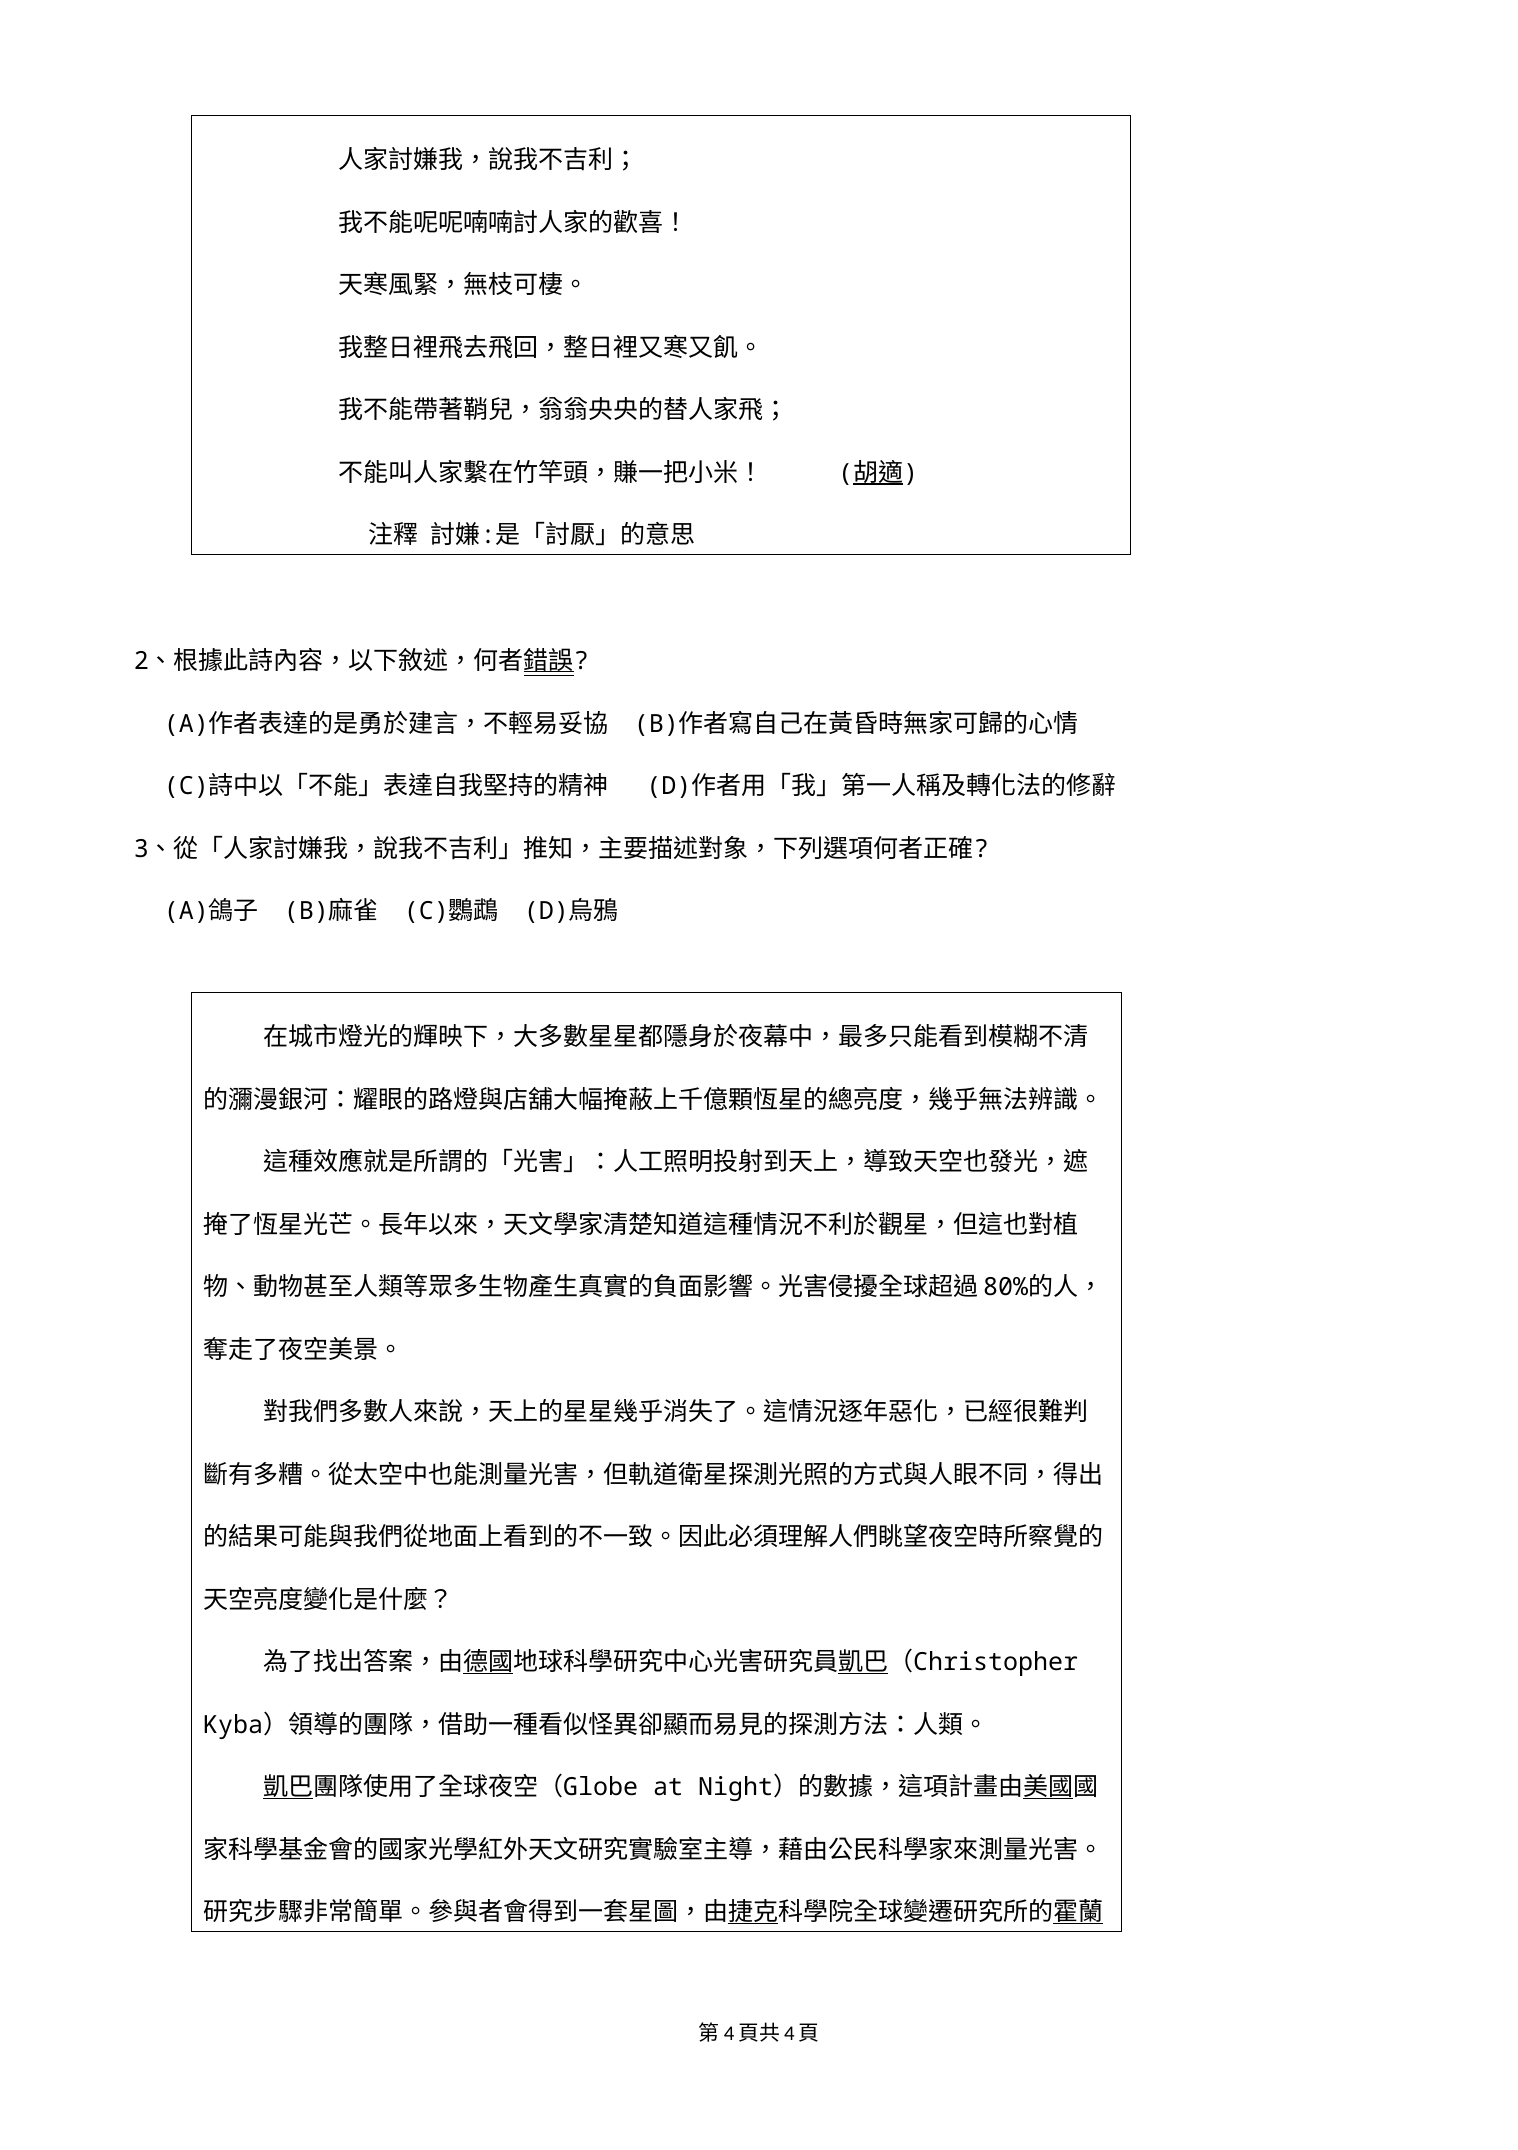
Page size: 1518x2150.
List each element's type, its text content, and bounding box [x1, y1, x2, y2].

text (A)鴿子 (B)麻雀 (C)鸚鵡 (D)烏鴉 [89, 867, 1429, 929]
text (A)作者表達的是勇於建言，不輕易妥協 (B)作者寫自己在黃昏時無家可歸的心情 [89, 679, 1429, 742]
table_header 我大清早起，站在人家屋角上啞啞的啼， 人家討嫌我，說我不吉利； 我不能呢呢喃喃討人家的歡喜！ 天寒風緊，無枝可棲。 我整日裡飛去飛回，整日裡又寒又飢。 我不能帶著鞘兒，翁翁央央的替人家飛； 不能叫人家繫在竹竿頭，賺一把小米！ (胡適) 注釋 討嫌:是「討厭」的意思 [1119, 116, 1130, 553]
text 3、從「人家討嫌我，說我不吉利」推知，主要描述對象，下列選項何者正確? [89, 804, 1429, 867]
text 2、根據此詩內容，以下敘述，何者錯誤? [89, 617, 1429, 679]
table_header 在城市燈光的輝映下，大多數星星都隱身於夜幕中，最多只能看到模糊不清的瀰漫銀河：耀眼的路燈與店舖大幅掩蔽上千億顆恆星的總亮度，幾乎無法辨識。 這種效應就是所謂的「光害」：人工照明投射到天上，導致天空也發光，遮掩了恆星光芒。長年以來，天文學家清楚知道這種情況不利於觀星，但這也對植物、動物甚至人類等眾多生物產生真實的負面影響。光害侵擾全球超過80%的人，奪走了夜空美景。 對我們多數人來說，天上的星星幾乎消失了。這情況逐年惡化，已經很難判斷有多糟。從太空中也能測量光害，但軌道衛星探測光照的方式與人眼不同，得出的結果可能與我們從地面上看到的不一致。因此必須理解人們眺望夜空時所察覺的天空亮度變化是什麼？ 為了找出答案，由德國地球科學研究中心光害研究員凱巴（Christopher Kyba）領導的團隊，借助一種看似怪異卻顯而易見的探測方法：人類。 凱巴團隊使用了全球夜空（Globe at Night）的數據，這項計畫由美國國家科學基金會的國家光學紅外天文研究實驗室主導，藉由公民科學家來測量光害。研究步驟非常簡單。參與者會得到一套星圖，由捷克科學院全球變遷研究所的霍蘭 [192, 993, 1121, 1931]
table_header 我大清早起，站在人家屋角上啞啞的啼， 人家討嫌我，說我不吉利； 我不能呢呢喃喃討人家的歡喜！ 天寒風緊，無枝可棲。 我整日裡飛去飛回，整日裡又寒又飢。 我不能帶著鞘兒，翁翁央央的替人家飛； 不能叫人家繫在竹竿頭，賺一把小米！ (胡適) 注釋 討嫌:是「討厭」的意思 [192, 116, 203, 553]
text (C)詩中以「不能」表達自我堅持的精神 (D)作者用「我」第一人稱及轉化法的修辭 [89, 742, 1429, 804]
